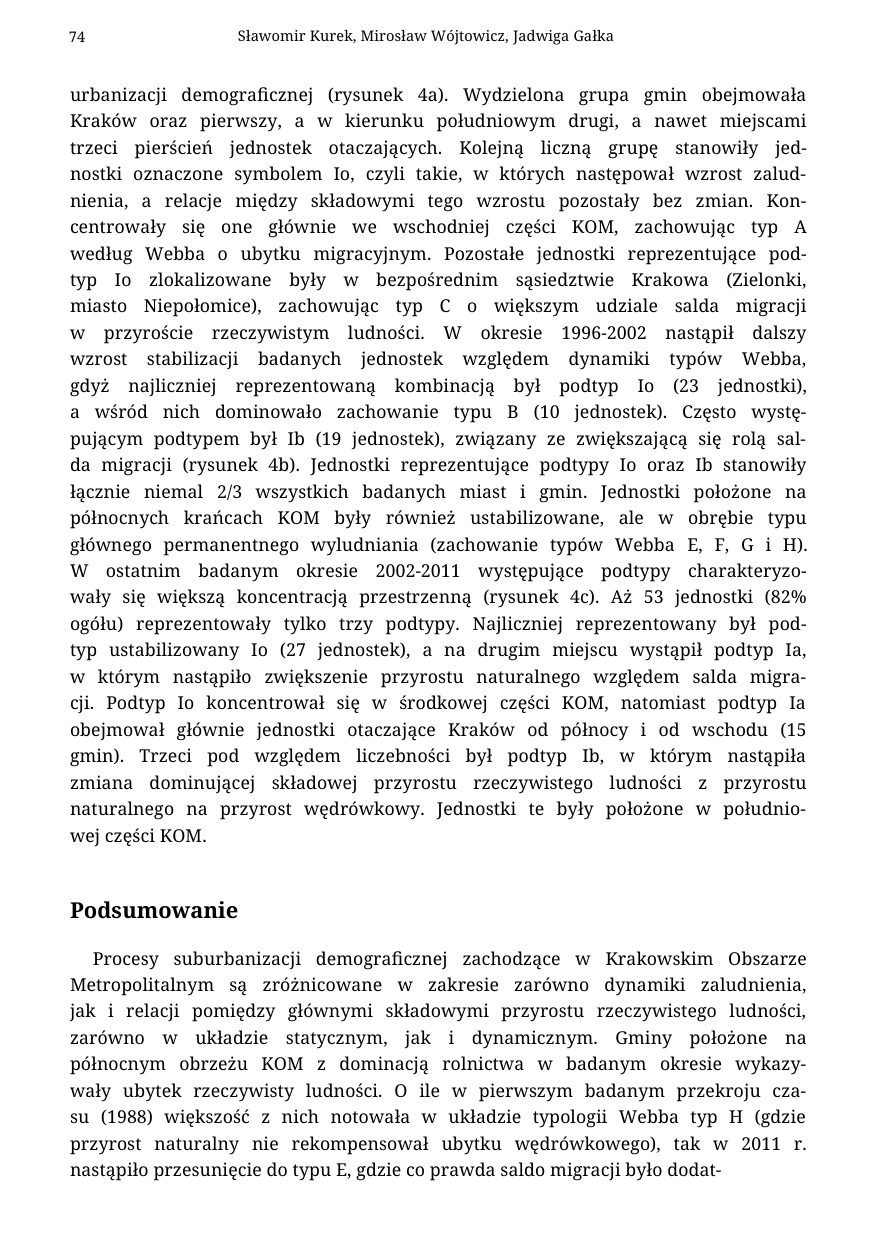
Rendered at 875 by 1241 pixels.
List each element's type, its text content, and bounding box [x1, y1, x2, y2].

subtitle Podsumowanie [70, 901, 808, 923]
text Procesy suburbanizacji demograficznej zachodzące w Krakowskim Obszarze Metropolitalnym są zróżnicowane w zakresie zarówno dynamiki zaludnienia, jak i relacji pomiędzy głównymi składowymi przyrostu rzeczywistego ludności, zarówno w układzie statycznym, jak i dynamicznym. Gminy położone na północnym obrzeżu KOM z dominacją rolnictwa w badanym okresie wykazy- wały ubytek rzeczywisty ludności. O ile w pierwszym badanym przekroju cza- su (1988) większość z nich notowała w układzie typologii Webba typ H (gdzie przyrost naturalny nie rekompensował ubytku wędrówkowego), tak w 2011 r. nastąpiło przesunięcie do typu E, gdzie co prawda saldo migracji było dodat- [70, 944, 808, 1182]
text Sławomir Kurek, Mirosław Wójtowicz, Jadwiga Gałka [238, 30, 614, 44]
text 74 [69, 31, 85, 45]
text urbanizacji demograficznej (rysunek 4a). Wydzielona grupa gmin obejmowała Kraków oraz pierwszy, a w kierunku południowym drugi, a nawet miejscami trzeci pierścień jednostek otaczających. Kolejną liczną grupę stanowiły jed- nostki oznaczone symbolem Io, czyli takie, w których następował wzrost zalud- nienia, a relacje między składowymi tego wzrostu pozostały bez zmian. Kon- centrowały się one głównie we wschodniej części KOM, zachowując typ A według Webba o ubytku migracyjnym. Pozostałe jednostki reprezentujące pod- typ Io zlokalizowane były w bezpośrednim sąsiedztwie Krakowa (Zielonki, miasto Niepołomice), zachowując typ C o większym udziale salda migracji w przyroście rzeczywistym ludności. W okresie 1996-2002 nastąpił dalszy wzrost stabilizacji badanych jednostek względem dynamiki typów Webba, gdyż najliczniej reprezentowaną kombinacją był podtyp Io (23 jednostki), a wśród nich dominowało zachowanie typu B (10 jednostek). Często wystę- pującym podtypem był Ib (19 jednostek), związany ze zwiększającą się rolą sal- da migracji (rysunek 4b). Jednostki reprezentujące podtypy Io oraz Ib stanowiły łącznie niemal 2/3 wszystkich badanych miast i gmin. Jednostki położone na północnych krańcach KOM były również ustabilizowane, ale w obrębie typu głównego permanentnego wyludniania (zachowanie typów Webba E, F, G i H). W ostatnim badanym okresie 2002-2011 występujące podtypy charakteryzo- wały się większą koncentracją przestrzenną (rysunek 4c). Aż 53 jednostki (82% ogółu) reprezentowały tylko trzy podtypy. Najliczniej reprezentowany był pod- typ ustabilizowany Io (27 jednostek), a na drugim miejscu wystąpił podtyp Ia, w którym nastąpiło zwiększenie przyrostu naturalnego względem salda migra- cji. Podtyp Io koncentrował się w środkowej części KOM, natomiast podtyp Ia obejmował głównie jednostki otaczające Kraków od północy i od wschodu (15 gmin). Trzeci pod względem liczebności był podtyp Ib, w którym nastąpiła zmiana dominującej składowej przyrostu rzeczywistego ludności z przyrostu naturalnego na przyrost wędrówkowy. Jednostki te były położone w południo- wej części KOM. [70, 80, 808, 847]
